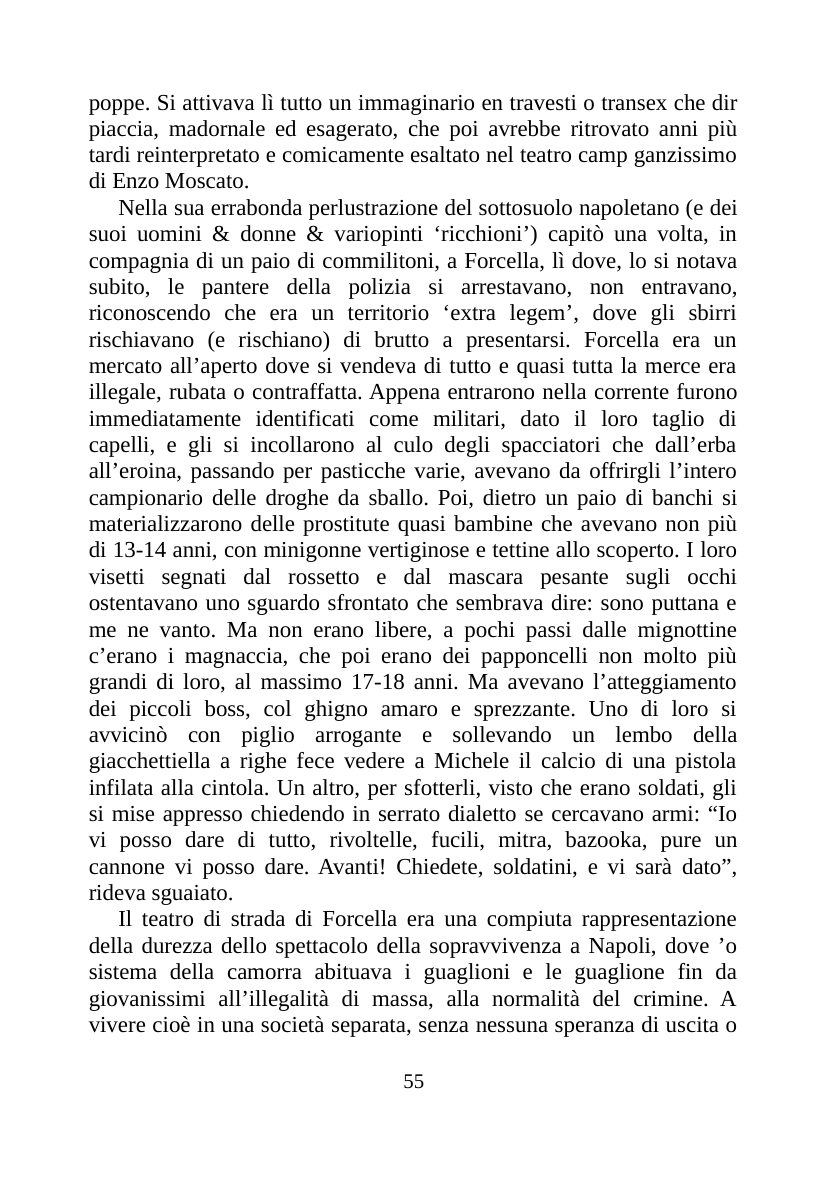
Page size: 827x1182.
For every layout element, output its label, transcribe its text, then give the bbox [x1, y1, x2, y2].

text poppe. Si attivava lì tutto un immaginario en travesti o transex che dir piaccia, madornale ed esagerato, che poi avrebbe ritrovato anni più tardi reinterpretato e comicamente esaltato nel teatro camp ganzissimo di Enzo Moscato. [88, 88, 738, 194]
text Nella sua errabonda perlustrazione del sottosuolo napoletano (e dei suoi uomini & donne & variopinti ‘ricchioni’) capitò una volta, in compagnia di un paio di commilitoni, a Forcella, lì dove, lo si notava subito, le pantere della polizia si arrestavano, non entravano, riconoscendo che era un territorio ‘extra legem’, dove gli sbirri rischiavano (e rischiano) di brutto a presentarsi. Forcella era un mercato all’aperto dove si vendeva di tutto e quasi tutta la merce era illegale, rubata o contraffatta. Appena entrarono nella corrente furono immediatamente identificati come militari, dato il loro taglio di capelli, e gli si incollarono al culo degli spacciatori che dall’erba all’eroina, passando per pasticche varie, avevano da offrirgli l’intero campionario delle droghe da sballo. Poi, dietro un paio di banchi si materializzarono delle prostitute quasi bambine che avevano non più di 13-14 anni, con minigonne vertiginose e tettine allo scoperto. I loro visetti segnati dal rossetto e dal mascara pesante sugli occhi ostentavano uno sguardo sfrontato che sembrava dire: sono puttana e me ne vanto. Ma non erano libere, a pochi passi dalle mignottine c’erano i magnaccia, che poi erano dei papponcelli non molto più grandi di loro, al massimo 17-18 anni. Ma avevano l’atteggiamento dei piccoli boss, col ghigno amaro e sprezzante. Uno di loro si avvicinò con piglio arrogante e sollevando un lembo della giacchettiella a righe fece vedere a Michele il calcio di una pistola infilata alla cintola. Un altro, per sfotterli, visto che erano soldati, gli si mise appresso chiedendo in serrato dialetto se cercavano armi: “Io vi posso dare di tutto, rivoltelle, fucili, mitra, bazooka, pure un cannone vi posso dare. Avanti! Chiedete, soldatini, e vi sarà dato”, rideva sguaiato. [88, 194, 738, 906]
text Il teatro di strada di Forcella era una compiuta rappresentazione della durezza dello spettacolo della sopravvivenza a Napoli, dove ’o sistema della camorra abituava i guaglioni e le guaglione fin da giovanissimi all’illegalità di massa, alla normalità del crimine. A vivere cioè in una società separata, senza nessuna speranza di uscita o [88, 906, 738, 1037]
